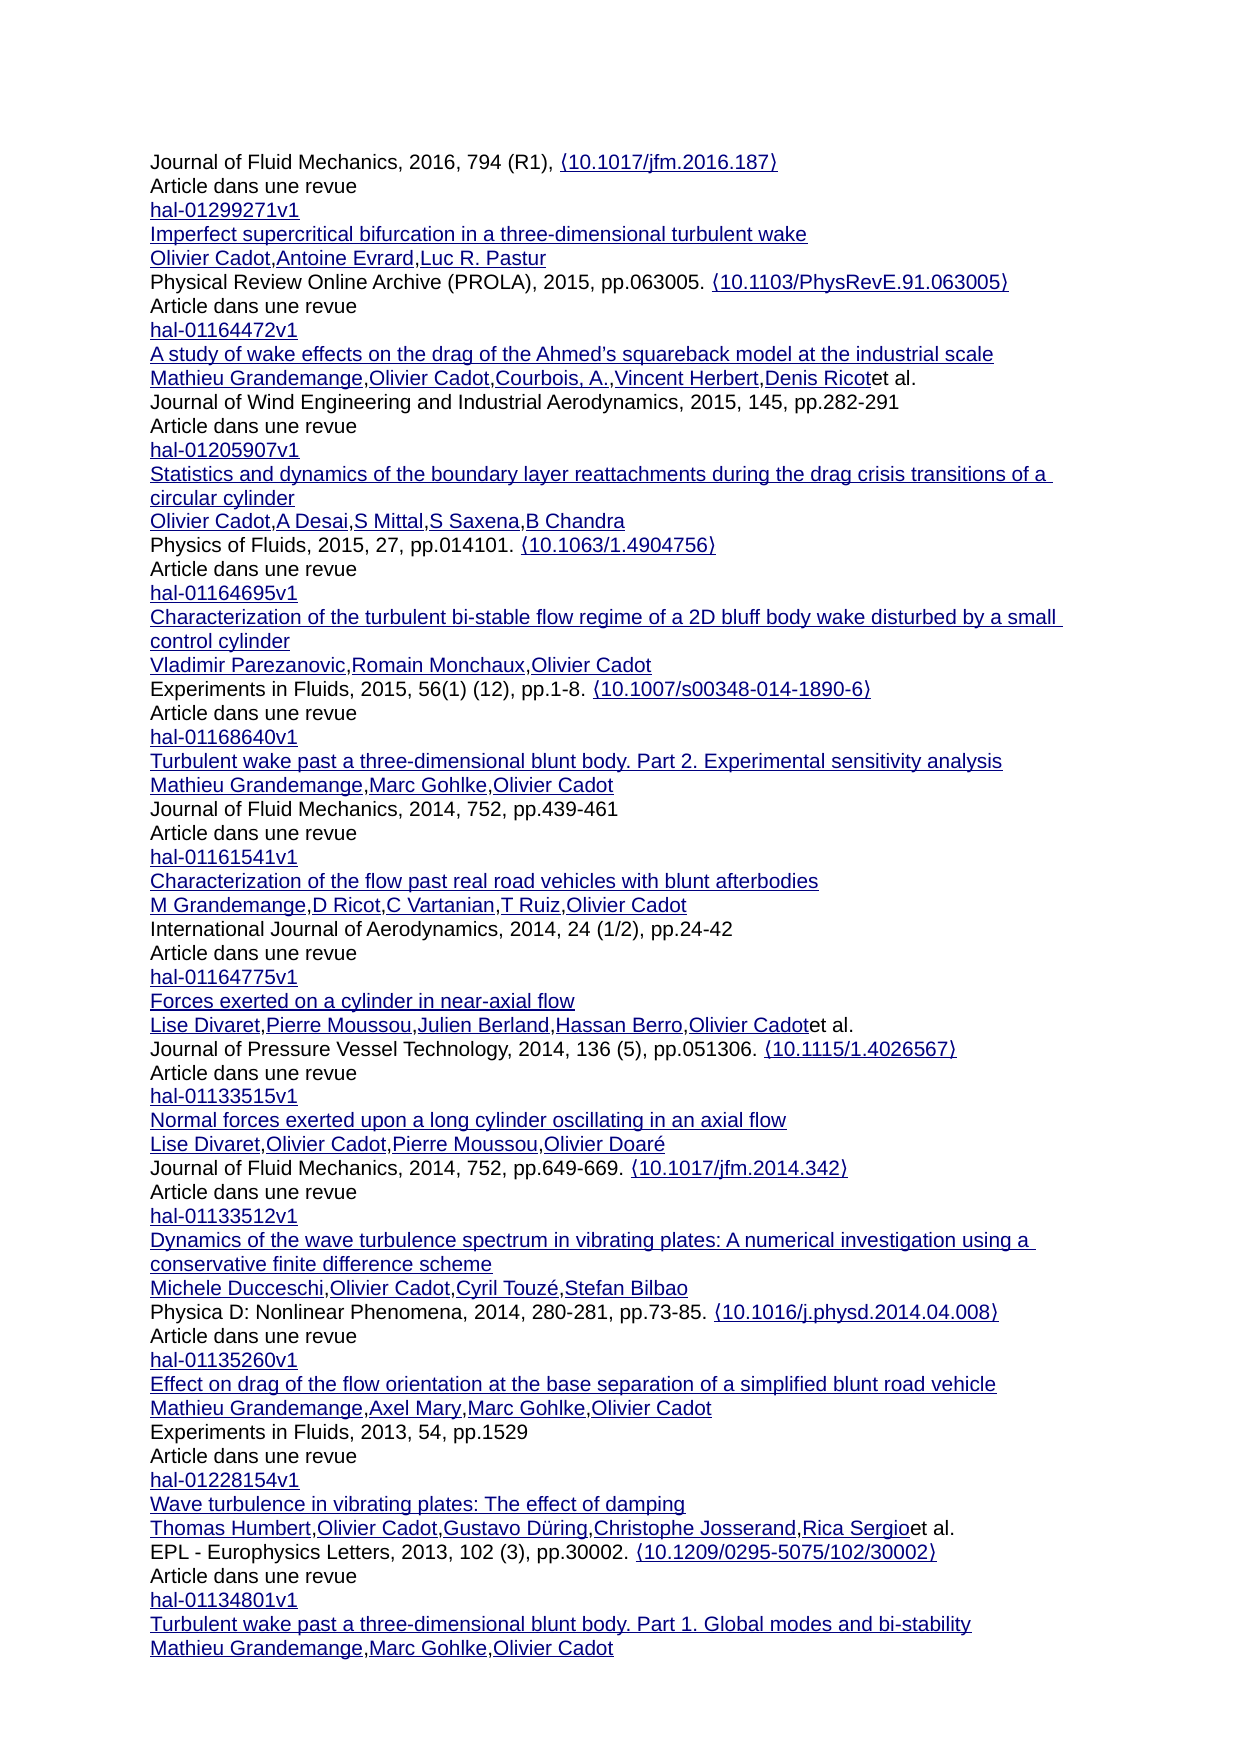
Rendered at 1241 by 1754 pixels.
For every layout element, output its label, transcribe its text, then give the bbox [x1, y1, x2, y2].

table_cell Dynamics of the wave turbulence spectrum in vibrating plates: A numerical investigation using a conservative finite difference scheme Michele Ducceschi,Olivier Cadot,Cyril Touzé,Stefan Bilbao Physica D: Nonlinear Phenomena, 2014, 280-281, pp.73-85. ⟨10.1016/j.physd.2014.04.008⟩ Article dans une revue hal-01135260v1 [150, 1228, 1090, 1372]
table_cell Forces exerted on a cylinder in near-axial flow Lise Divaret,Pierre Moussou,Julien Berland,Hassan Berro,Olivier Cadotet al. Journal of Pressure Vessel Technology, 2014, 136 (5), pp.051306. ⟨10.1115/1.4026567⟩ Article dans une revue hal-01133515v1 [150, 989, 1090, 1108]
table_cell Characterization of the flow past real road vehicles with blunt afterbodies M Grandemange,D Ricot,C Vartanian,T Ruiz,Olivier Cadot International Journal of Aerodynamics, 2014, 24 (1/2), pp.24-42 Article dans une revue hal-01164775v1 [150, 869, 1090, 988]
table_cell Journal of Fluid Mechanics, 2016, 794 (R1), ⟨10.1017/jfm.2016.187⟩ Article dans une revue hal-01299271v1 [150, 150, 1090, 222]
table_cell Wave turbulence in vibrating plates: The effect of damping Thomas Humbert,Olivier Cadot,Gustavo Düring,Christophe Josserand,Rica Sergioet al. EPL - Europhysics Letters, 2013, 102 (3), pp.30002. ⟨10.1209/0295-5075/102/30002⟩ Article dans une revue hal-01134801v1 [150, 1492, 1090, 1611]
table_cell Normal forces exerted upon a long cylinder oscillating in an axial flow Lise Divaret,Olivier Cadot,Pierre Moussou,Olivier Doaré Journal of Fluid Mechanics, 2014, 752, pp.649-669. ⟨10.1017/jfm.2014.342⟩ Article dans une revue hal-01133512v1 [150, 1108, 1090, 1228]
table_cell Imperfect supercritical bifurcation in a three-dimensional turbulent wake Olivier Cadot,Antoine Evrard,Luc R. Pastur Physical Review Online Archive (PROLA), 2015, pp.063005. ⟨10.1103/PhysRevE.91.063005⟩ Article dans une revue hal-01164472v1 [150, 222, 1090, 342]
table_cell Statistics and dynamics of the boundary layer reattachments during the drag crisis transitions of a circular cylinder Olivier Cadot,A Desai,S Mittal,S Saxena,B Chandra Physics of Fluids, 2015, 27, pp.014101. ⟨10.1063/1.4904756⟩ Article dans une revue hal-01164695v1 [150, 461, 1090, 605]
table_cell A study of wake effects on the drag of the Ahmed’s squareback model at the industrial scale Mathieu Grandemange,Olivier Cadot,Courbois, A.,Vincent Herbert,Denis Ricotet al. Journal of Wind Engineering and Industrial Aerodynamics, 2015, 145, pp.282-291 Article dans une revue hal-01205907v1 [150, 342, 1090, 461]
table_cell Effect on drag of the flow orientation at the base separation of a simplified blunt road vehicle Mathieu Grandemange,Axel Mary,Marc Gohlke,Olivier Cadot Experiments in Fluids, 2013, 54, pp.1529 Article dans une revue hal-01228154v1 [150, 1372, 1090, 1492]
table_cell Characterization of the turbulent bi-stable flow regime of a 2D bluff body wake disturbed by a small control cylinder Vladimir Parezanovic,Romain Monchaux,Olivier Cadot Experiments in Fluids, 2015, 56(1) (12), pp.1-8. ⟨10.1007/s00348-014-1890-6⟩ Article dans une revue hal-01168640v1 [150, 605, 1090, 749]
table_cell Turbulent wake past a three-dimensional blunt body. Part 1. Global modes and bi-stability Mathieu Grandemange,Marc Gohlke,Olivier Cadot [150, 1611, 1090, 1659]
table_cell Turbulent wake past a three-dimensional blunt body. Part 2. Experimental sensitivity analysis Mathieu Grandemange,Marc Gohlke,Olivier Cadot Journal of Fluid Mechanics, 2014, 752, pp.439-461 Article dans une revue hal-01161541v1 [150, 749, 1090, 869]
